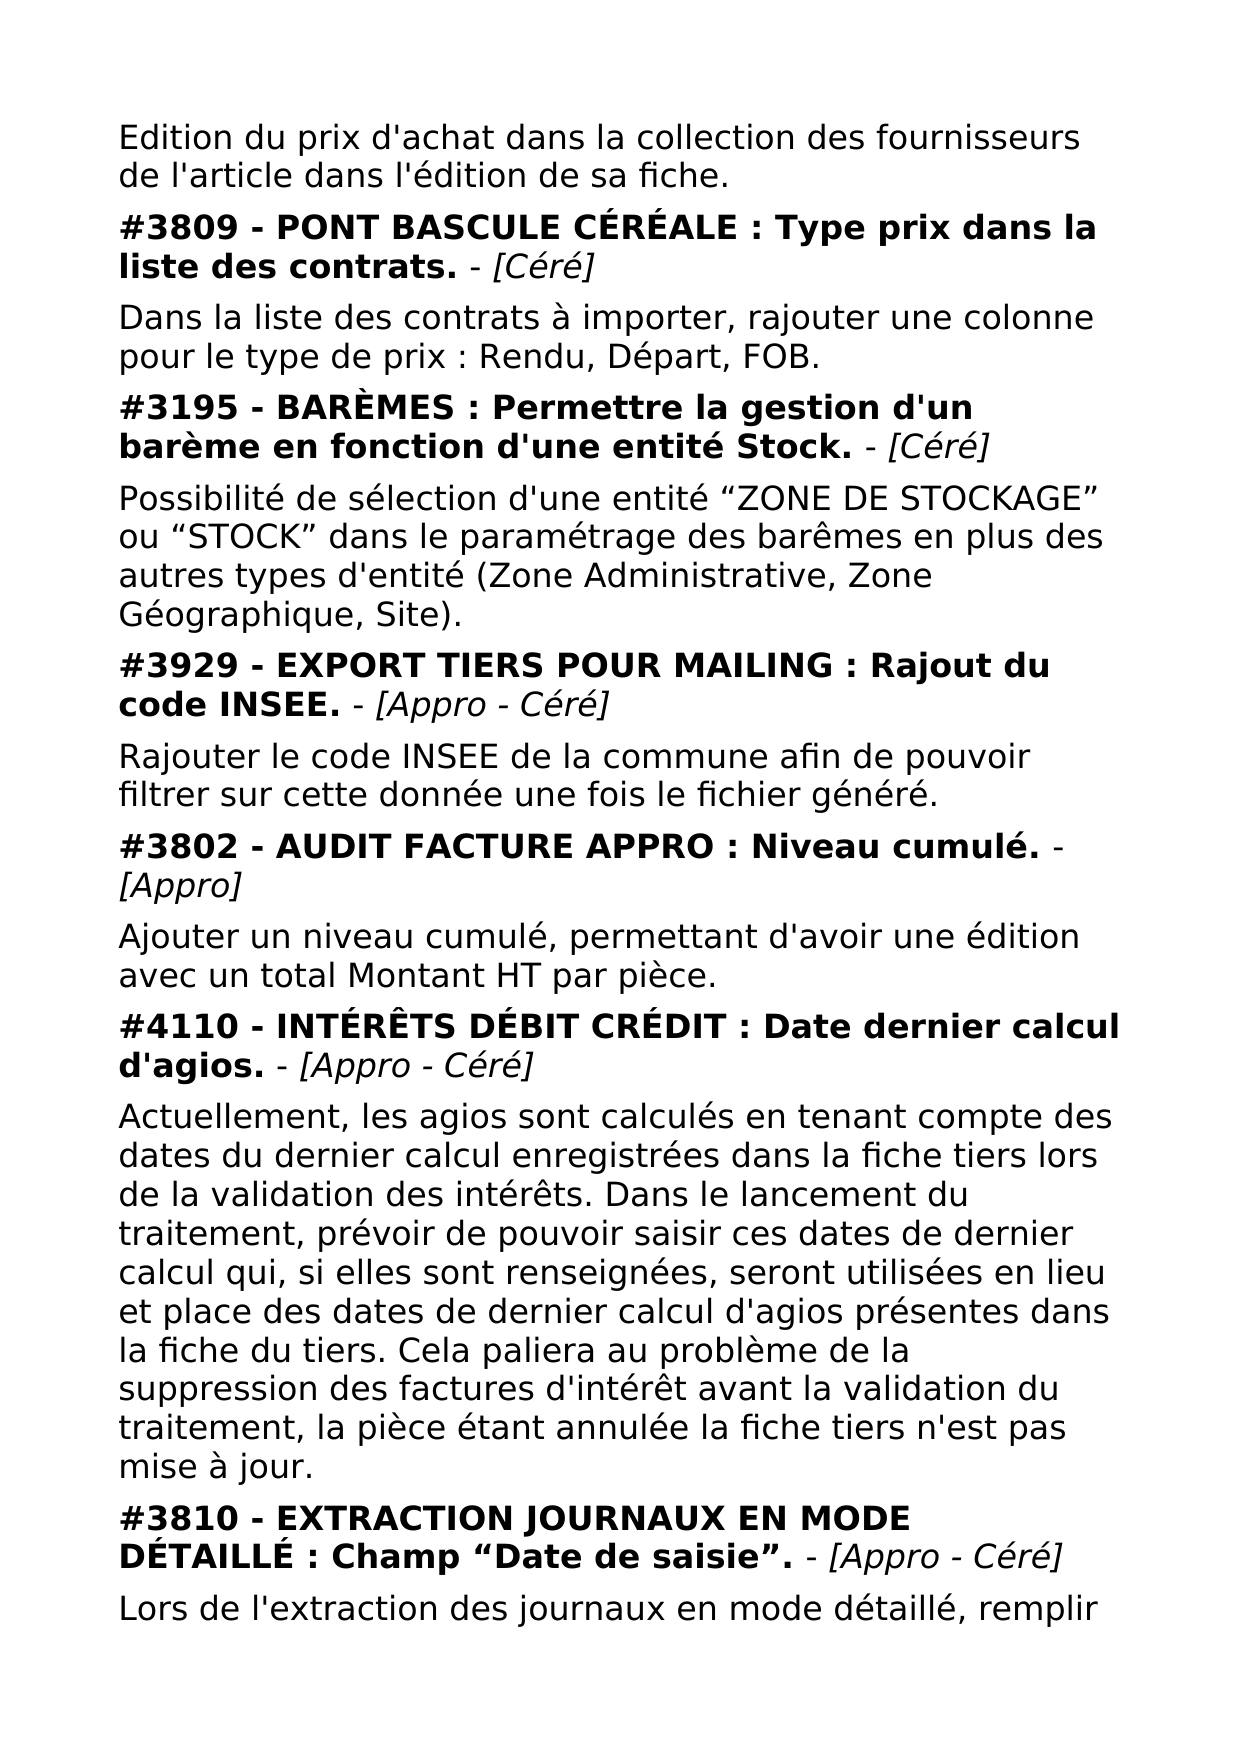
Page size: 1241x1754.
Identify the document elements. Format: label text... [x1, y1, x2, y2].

text Lors de l'extraction des journaux en mode détaillé, remplir [118, 1589, 1122, 1628]
text Actuellement, les agios sont calculés en tenant compte des dates du dernier calcul enregistrées dans la fiche tiers lors de la validation des intérêts. Dans le lancement du traitement, prévoir de pouvoir saisir ces dates de dernier calcul qui, si elles sont renseignées, seront utilisées en lieu et place des dates de dernier calcul d'agios présentes dans la fiche du tiers. Cela paliera au problème de la suppression des factures d'intérêt avant la validation du traitement, la pièce étant annulée la fiche tiers n'est pas mise à jour. [118, 1098, 1122, 1486]
text Possibilité de sélection d'une entité “ZONE DE STOCKAGE” ou “STOCK” dans le paramétrage des barêmes en plus des autres types d'entité (Zone Administrative, Zone Géographique, Site). [118, 479, 1122, 634]
text Dans la liste des contrats à importer, rajouter une colonne pour le type de prix : Rendu, Départ, FOB. [118, 298, 1122, 376]
text Rajouter le code INSEE de la commune afin de pouvoir filtrer sur cette donnée une fois le fichier généré. [118, 737, 1122, 815]
text Edition du prix d'achat dans la collection des fournisseurs de l'article dans l'édition de sa fiche. [118, 118, 1122, 196]
text #4110 - INTÉRÊTS DÉBIT CRÉDIT : Date dernier calcul d'agios. - [Appro - Céré] [118, 1008, 1122, 1085]
text #3929 - EXPORT TIERS POUR MAILING : Rajout du code INSEE. - [Appro - Céré] [118, 647, 1122, 724]
text #3195 - BARÈMES : Permettre la gestion d'un barème en fonction d'une entité Stock. - [Céré] [118, 389, 1122, 466]
text #3802 - AUDIT FACTURE APPRO : Niveau cumulé. - [Appro] [118, 827, 1122, 905]
text #3810 - EXTRACTION JOURNAUX EN MODE DÉTAILLÉ : Champ “Date de saisie”. - [Appro - Céré] [118, 1499, 1122, 1577]
text Ajouter un niveau cumulé, permettant d'avoir une édition avec un total Montant HT par pièce. [118, 917, 1122, 995]
text #3809 - PONT BASCULE CÉRÉALE : Type prix dans la liste des contrats. - [Céré] [118, 208, 1122, 286]
